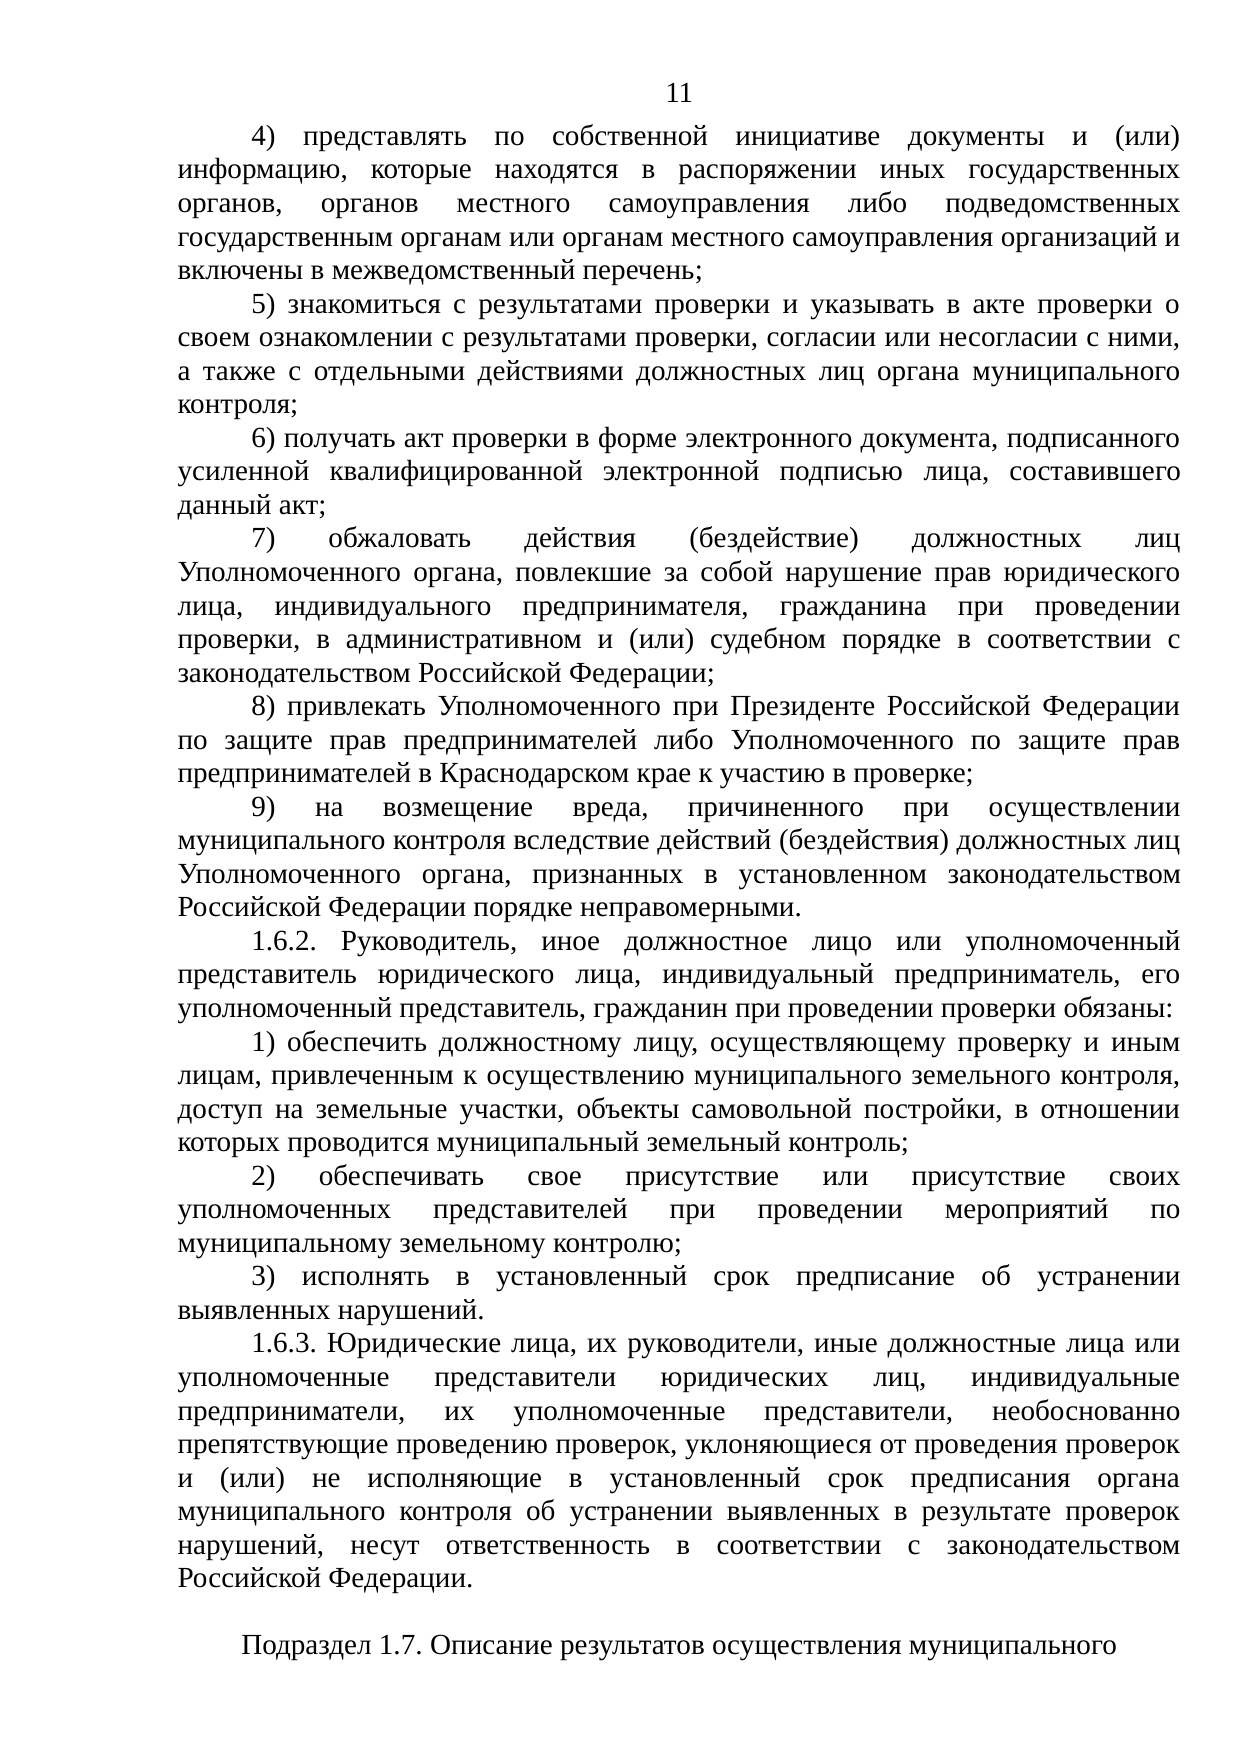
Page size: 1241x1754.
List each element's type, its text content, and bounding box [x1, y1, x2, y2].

text 1.6.2. Руководитель, иное должностное лицо или уполномоченный представитель юридического лица, индивидуальный предприниматель, его уполномоченный представитель, гражданин при проведении проверки обязаны: [177, 923, 1181, 1024]
text 1) обеспечить должностному лицу, осуществляющему проверку и иным лицам, привлеченным к осуществлению муниципального земельного контроля, доступ на земельные участки, объекты самовольной постройки, в отношении которых проводится муниципальный земельный контроль; [177, 1024, 1181, 1158]
text Подраздел 1.7. Описание результатов осуществления муниципального [177, 1627, 1181, 1661]
text 7) обжаловать действия (бездействие) должностных лиц Уполномоченного органа, повлекшие за собой нарушение прав юридического лица, индивидуального предпринимателя, гражданина при проведении проверки, в административном и (или) судебном порядке в соответствии с законодательством Российской Федерации; [177, 521, 1181, 688]
text 3) исполнять в установленный срок предписание об устранении выявленных нарушений. [177, 1258, 1181, 1326]
text 8) привлекать Уполномоченного при Президенте Российской Федерации по защите прав предпринимателей либо Уполномоченного по защите прав предпринимателей в Краснодарском крае к участию в проверке; [177, 688, 1181, 789]
text 2) обеспечивать свое присутствие или присутствие своих уполномоченных представителей при проведении мероприятий по муниципальному земельному контролю; [177, 1158, 1181, 1258]
text 5) знакомиться с результатами проверки и указывать в акте проверки о своем ознакомлении с результатами проверки, согласии или несогласии с ними, а также с отдельными действиями должностных лиц органа муниципального контроля; [177, 286, 1181, 420]
text 1.6.3. Юридические лица, их руководители, иные должностные лица или уполномоченные представители юридических лиц, индивидуальные предприниматели, их уполномоченные представители, необоснованно препятствующие проведению проверок, уклоняющиеся от проведения проверок и (или) не исполняющие в установленный срок предписания органа муниципального контроля об устранении выявленных в результате проверок нарушений, несут ответственность в соответствии с законодательством Российской Федерации. [177, 1326, 1181, 1594]
text 9) на возмещение вреда, причиненного при осуществлении муниципального контроля вследствие действий (бездействия) должностных лиц Уполномоченного органа, признанных в установленном законодательством Российской Федерации порядке неправомерными. [177, 789, 1181, 923]
text 6) получать акт проверки в форме электронного документа, подписанного усиленной квалифицированной электронной подписью лица, составившего данный акт; [177, 420, 1181, 521]
text 4) представлять по собственной инициативе документы и (или) информацию, которые находятся в распоряжении иных государственных органов, органов местного самоуправления либо подведомственных государственным органам или органам местного самоуправления организаций и включены в межведомственный перечень; [177, 118, 1181, 286]
